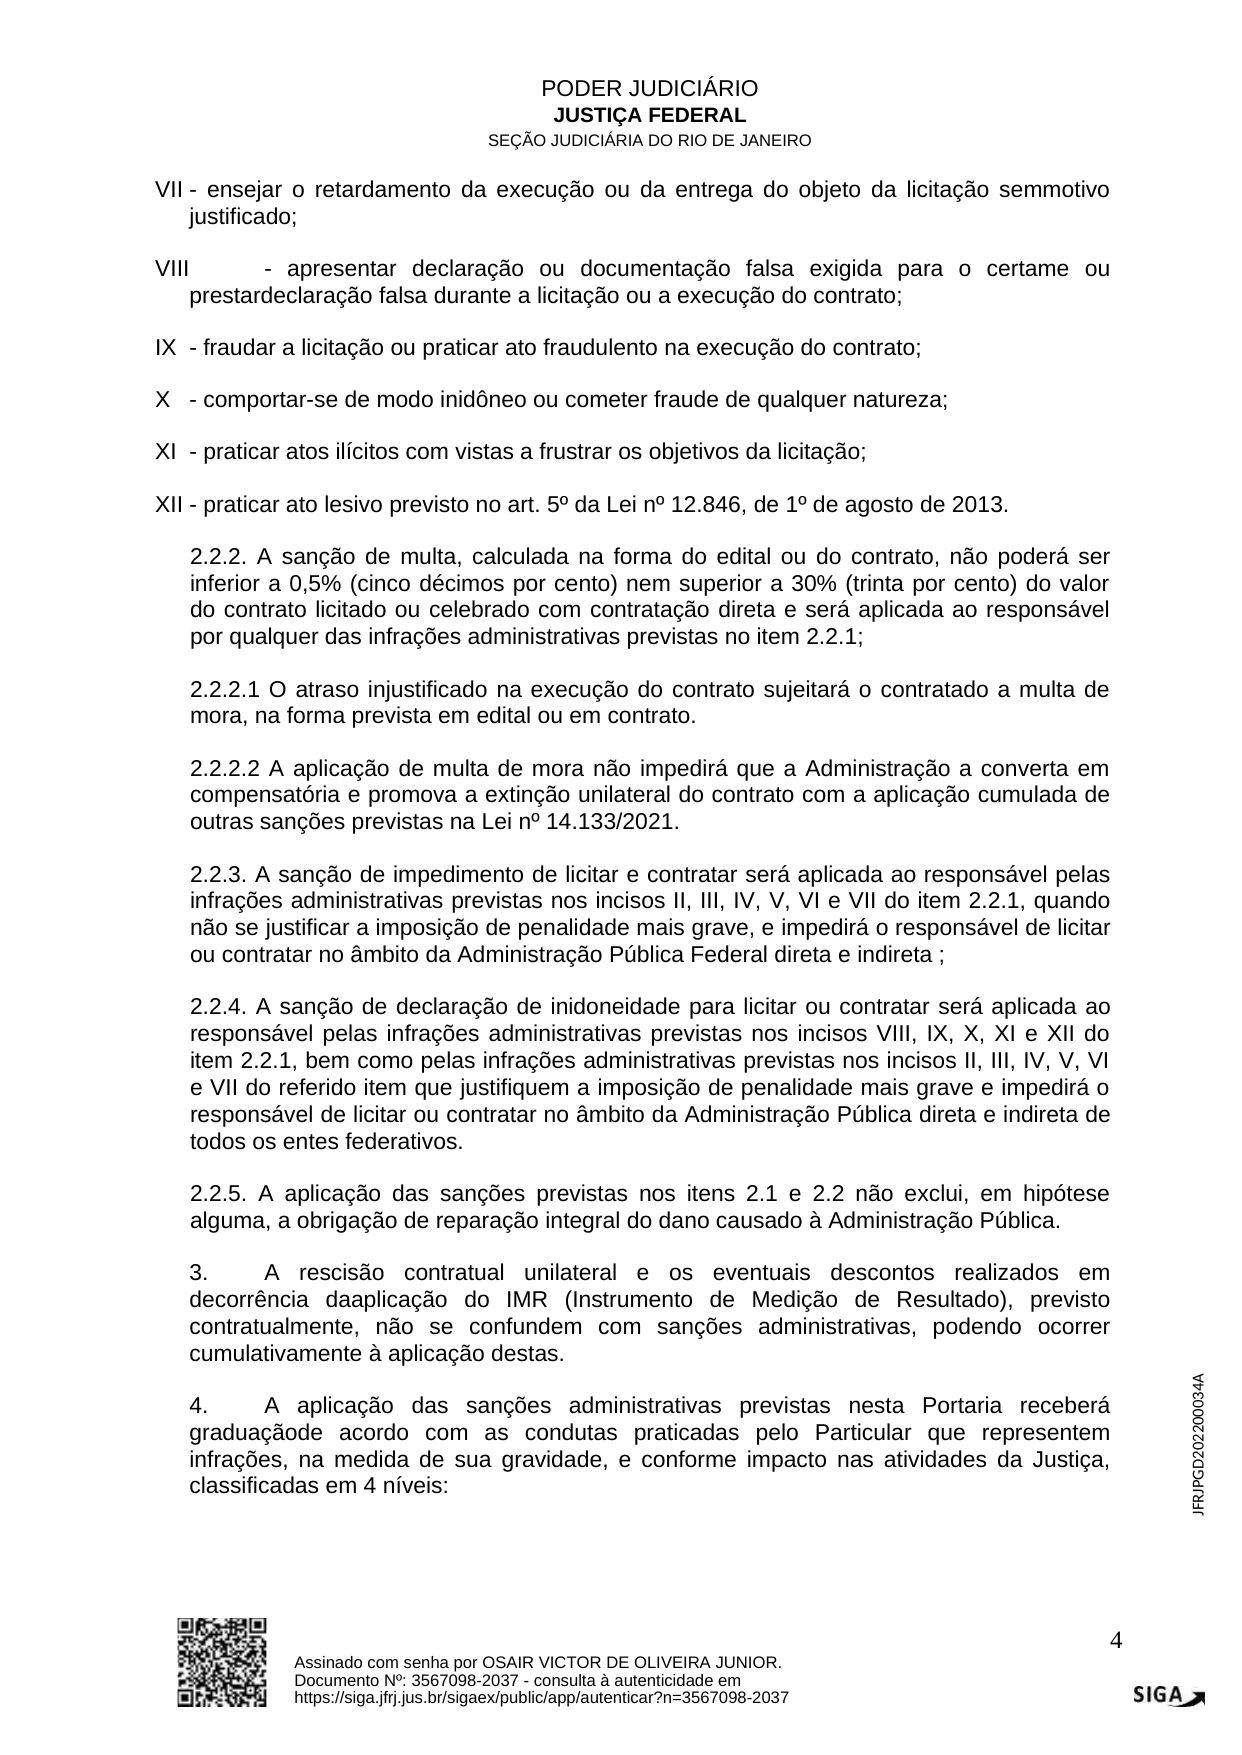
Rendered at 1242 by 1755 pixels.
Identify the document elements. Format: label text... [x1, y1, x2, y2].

text 2.2.2.2 A aplicação de multa de mora não impedirá que a Administração a converta em compensatória e promova a extinção unilateral do contrato com a aplicação cumulada de outras sanções previstas na Lei nº 14.133/2021. [190, 754, 1111, 835]
list - ensejar o retardamento da execução ou da entrega do objeto da licitação semmotivo justificado; [155, 176, 1111, 229]
list A aplicação das sanções administrativas previstas nesta Portaria receberá graduaçãode acordo com as condutas praticadas pelo Particular que representem infrações, na medida de sua gravidade, e conforme impacto nas atividades da Justiça, classificadas em 4 níveis: [189, 1392, 1111, 1499]
list A rescisão contratual unilateral e os eventuais descontos realizados em decorrência daaplicação do IMR (Instrumento de Medição de Resultado), previsto contratualmente, não se confundem com sanções administrativas, podendo ocorrer cumulativamente à aplicação destas. [189, 1259, 1111, 1366]
list - fraudar a licitação ou praticar ato fraudulento na execução do contrato; [155, 334, 1111, 360]
text 2.2.2. A sanção de multa, calculada na forma do edital ou do contrato, não poderá ser inferior a 0,5% (cinco décimos por cento) nem superior a 30% (trinta por cento) do valor do contrato licitado ou celebrado com contratação direta e será aplicada ao responsável por qualquer das infrações administrativas previstas no item 2.2.1; [190, 543, 1111, 650]
text 2.2.5. A aplicação das sanções previstas nos itens 2.1 e 2.2 não exclui, em hipótese alguma, a obrigação de reparação integral do dano causado à Administração Pública. [190, 1180, 1111, 1233]
list - comportar-se de modo inidôneo ou cometer fraude de qualquer natureza; [155, 386, 1111, 412]
text 2.2.3. A sanção de impedimento de licitar e contratar será aplicada ao responsável pelas infrações administrativas previstas nos incisos II, III, IV, V, VI e VII do item 2.2.1, quando não se justificar a imposição de penalidade mais grave, e impedirá o responsável de licitar ou contratar no âmbito da Administração Pública Federal direta e indireta ; [190, 861, 1111, 967]
text 2.2.4. A sanção de declaração de inidoneidade para licitar ou contratar será aplicada ao responsável pelas infrações administrativas previstas nos incisos VIII, IX, X, XI e XII do item 2.2.1, bem como pelas infrações administrativas previstas nos incisos II, III, IV, V, VI e VII do referido item que justifiquem a imposição de penalidade mais grave e impedirá o responsável de licitar ou contratar no âmbito da Administração Pública direta e indireta de todos os entes federativos. [190, 993, 1111, 1154]
list - praticar atos ilícitos com vistas a frustrar os objetivos da licitação; [155, 438, 1111, 465]
list - apresentar declaração ou documentação falsa exigida para o certame ou prestardeclaração falsa durante a licitação ou a execução do contrato; [155, 255, 1111, 308]
text 2.2.2.1 O atraso injustificado na execução do contrato sujeitará o contratado a multa de mora, na forma prevista em edital ou em contrato. [190, 676, 1111, 729]
list - praticar ato lesivo previsto no art. 5º da Lei nº 12.846, de 1º de agosto de 2013. [155, 491, 1111, 517]
